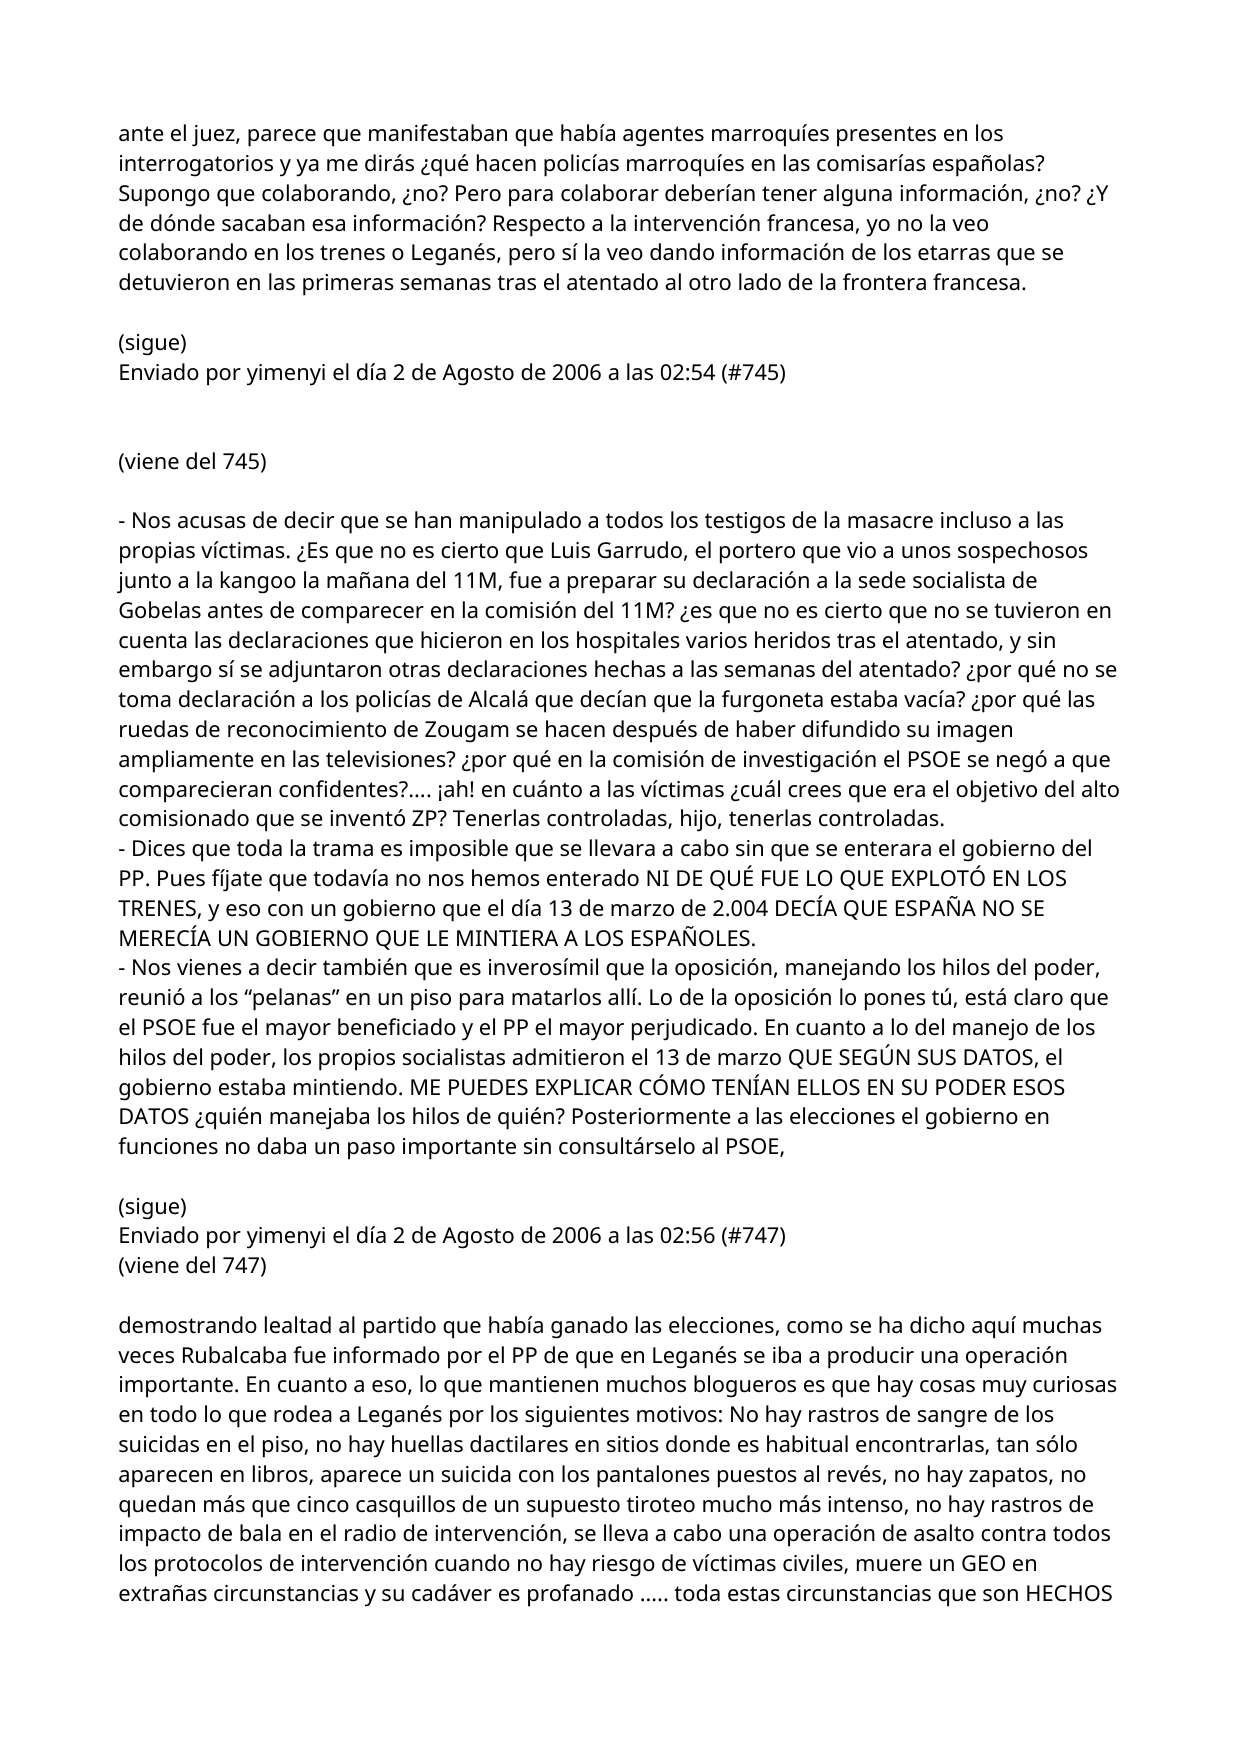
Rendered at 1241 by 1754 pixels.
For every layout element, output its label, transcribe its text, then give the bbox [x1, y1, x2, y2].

text (viene del 745) [118, 446, 1122, 476]
text demostrando lealtad al partido que había ganado las elecciones, como se ha dicho aquí muchas veces Rubalcaba fue informado por el PP de que en Leganés se iba a producir una operación importante. En cuanto a eso, lo que mantienen muchos blogueros es que hay cosas muy curiosas en todo lo que rodea a Leganés por los siguientes motivos: No hay rastros de sangre de los suicidas en el piso, no hay huellas dactilares en sitios donde es habitual encontrarlas, tan sólo aparecen en libros, aparece un suicida con los pantalones puestos al revés, no hay zapatos, no quedan más que cinco casquillos de un supuesto tiroteo mucho más intenso, no hay rastros de impacto de bala en el radio de intervención, se lleva a cabo una operación de asalto contra todos los protocolos de intervención cuando no hay riesgo de víctimas civiles, muere un GEO en extrañas circunstancias y su cadáver es profanado ….. toda estas circunstancias que son HECHOS [118, 1310, 1122, 1608]
text (viene del 747) [118, 1250, 1122, 1280]
text Enviado por yimenyi el día 2 de Agosto de 2006 a las 02:56 (#747) [118, 1220, 1122, 1250]
text (sigue) [118, 327, 1122, 356]
text (sigue) [118, 1191, 1122, 1220]
text ante el juez, parece que manifestaban que había agentes marroquíes presentes en los interrogatorios y ya me dirás ¿qué hacen policías marroquíes en las comisarías españolas? Supongo que colaborando, ¿no? Pero para colaborar deberían tener alguna información, ¿no? ¿Y de dónde sacaban esa información? Respecto a la intervención francesa, yo no la veo colaborando en los trenes o Leganés, pero sí la veo dando información de los etarras que se detuvieron en las primeras semanas tras el atentado al otro lado de la frontera francesa. [118, 118, 1122, 297]
text Enviado por yimenyi el día 2 de Agosto de 2006 a las 02:54 (#745) [118, 356, 1122, 386]
text - Nos vienes a decir también que es inverosímil que la oposición, manejando los hilos del poder, reunió a los “pelanas” en un piso para matarlos allí. Lo de la oposición lo pones tú, está claro que el PSOE fue el mayor beneficiado y el PP el mayor perjudicado. En cuanto a lo del manejo de los hilos del poder, los propios socialistas admitieron el 13 de marzo QUE SEGÚN SUS DATOS, el gobierno estaba mintiendo. ME PUEDES EXPLICAR CÓMO TENÍAN ELLOS EN SU PODER ESOS DATOS ¿quién manejaba los hilos de quién? Posteriormente a las elecciones el gobierno en funciones no daba un paso importante sin consultárselo al PSOE, [118, 952, 1122, 1161]
text - Dices que toda la trama es imposible que se llevara a cabo sin que se enterara el gobierno del PP. Pues fíjate que todavía no nos hemos enterado NI DE QUÉ FUE LO QUE EXPLOTÓ EN LOS TRENES, y eso con un gobierno que el día 13 de marzo de 2.004 DECÍA QUE ESPAÑA NO SE MERECÍA UN GOBIERNO QUE LE MINTIERA A LOS ESPAÑOLES. [118, 833, 1122, 952]
text - Nos acusas de decir que se han manipulado a todos los testigos de la masacre incluso a las propias víctimas. ¿Es que no es cierto que Luis Garrudo, el portero que vio a unos sospechosos junto a la kangoo la mañana del 11M, fue a preparar su declaración a la sede socialista de Gobelas antes de comparecer en la comisión del 11M? ¿es que no es cierto que no se tuvieron en cuenta las declaraciones que hicieron en los hospitales varios heridos tras el atentado, y sin embargo sí se adjuntaron otras declaraciones hechas a las semanas del atentado? ¿por qué no se toma declaración a los policías de Alcalá que decían que la furgoneta estaba vacía? ¿por qué las ruedas de reconocimiento de Zougam se hacen después de haber difundido su imagen ampliamente en las televisiones? ¿por qué en la comisión de investigación el PSOE se negó a que comparecieran confidentes?.... ¡ah! en cuánto a las víctimas ¿cuál crees que era el objetivo del alto comisionado que se inventó ZP? Tenerlas controladas, hijo, tenerlas controladas. [118, 505, 1122, 833]
